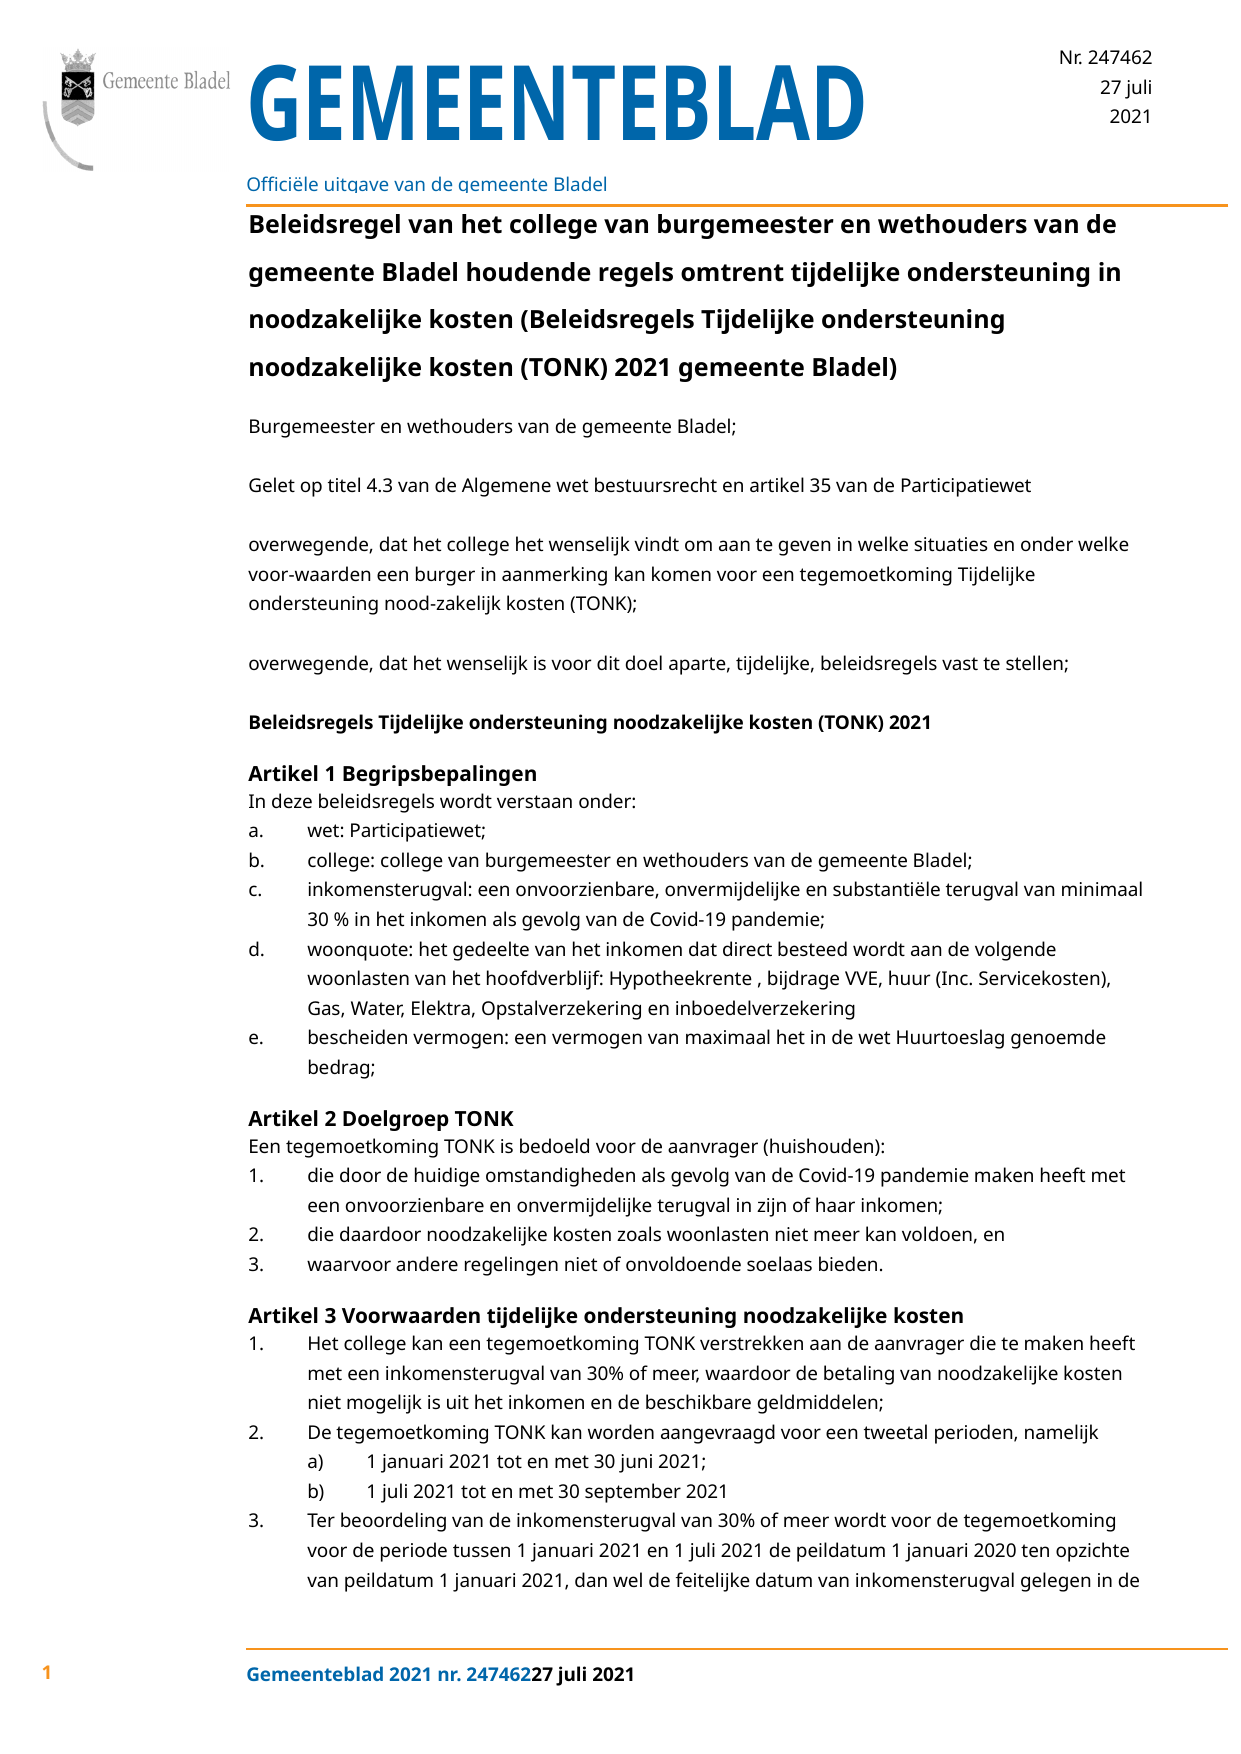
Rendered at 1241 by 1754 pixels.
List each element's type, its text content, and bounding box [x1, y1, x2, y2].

list waarvoor andere regelingen niet of onvoldoende soelaas bieden. [248, 1251, 1152, 1277]
list 1 januari 2021 tot en met 30 juni 2021; [307, 1448, 1152, 1474]
list college: college van burgemeester en wethouders van de gemeente Bladel; [248, 847, 1152, 873]
text overwegende, dat het wenselijk is voor dit doel aparte, tijdelijke, beleidsregels vast te stellen; [248, 650, 1152, 676]
picture [41, 47, 231, 172]
text overwegende, dat het college het wenselijk vindt om aan te geven in welke situaties en onder welke voor-waarden een burger in aanmerking kan komen voor een tegemoetkoming Tijdelijke ondersteuning nood-zakelijk kosten (TONK); [248, 531, 1152, 616]
list Ter beoordeling van de inkomensterugval van 30% of meer wordt voor de tegemoetkoming voor de periode tussen 1 januari 2021 en 1 juli 2021 de peildatum 1 januari 2020 ten opzichte van peildatum 1 januari 2021, dan wel de feitelijke datum van inkomensterugval gelegen in de [248, 1508, 1152, 1592]
list 1 juli 2021 tot en met 30 september 2021 [307, 1478, 1152, 1504]
list Het college kan een tegemoetkoming TONK verstrekken aan de aanvrager die te maken heeft met een inkomensterugval van 30% of meer, waardoor de betaling van noodzakelijke kosten niet mogelijk is uit het inkomen en de beschikbare geldmiddelen; [248, 1330, 1152, 1415]
text Artikel 3 Voorwaarden tijdelijke ondersteuning noodzakelijke kosten [248, 1302, 1152, 1330]
text Gelet op titel 4.3 van de Algemene wet bestuursrecht en artikel 35 van de Participatiewet [248, 472, 1152, 498]
text In deze beleidsregels wordt verstaan onder: [248, 788, 1152, 813]
list woonquote: het gedeelte van het inkomen dat direct besteed wordt aan de volgende woonlasten van het hoofdverblijf: Hypotheekrente , bijdrage VVE, huur (Inc. Servicekosten), Gas, Water, Elektra, Opstalverzekering en inboedelverzekering [248, 936, 1152, 1021]
list bescheiden vermogen: een vermogen van maximaal het in de wet Huurtoeslag genoemde bedrag; [248, 1024, 1152, 1080]
text Beleidsregel van het college van burgemeester en wethouders van de gemeente Bladel houdende regels omtrent tijdelijke ondersteuning in noodzakelijke kosten (Beleidsregels Tijdelijke ondersteuning noodzakelijke kosten (TONK) 2021 gemeente Bladel) [248, 207, 1152, 384]
text Burgemeester en wethouders van de gemeente Bladel; [248, 413, 1152, 439]
list De tegemoetkoming TONK kan worden aangevraagd voor een tweetal perioden, namelijk [248, 1419, 1152, 1444]
list die door de huidige omstandigheden als gevolg van de Covid-19 pandemie maken heeft met een onvoorzienbare en onvermijdelijke terugval in zijn of haar inkomen; [248, 1162, 1152, 1218]
text Een tegemoetkoming TONK is bedoeld voor de aanvrager (huishouden): [248, 1133, 1152, 1159]
text Beleidsregels Tijdelijke ondersteuning noodzakelijke kosten (TONK) 2021 [248, 709, 1152, 735]
text Artikel 2 Doelgroep TONK [248, 1104, 1152, 1133]
list die daardoor noodzakelijke kosten zoals woonlasten niet meer kan voldoen, en [248, 1222, 1152, 1247]
list inkomensterugval: een onvoorzienbare, onvermijdelijke en substantiële terugval van minimaal 30 % in het inkomen als gevolg van de Covid-19 pandemie; [248, 877, 1152, 932]
list wet: Participatiewet; [248, 817, 1152, 843]
text Artikel 1 Begripsbepalingen [248, 759, 1152, 788]
